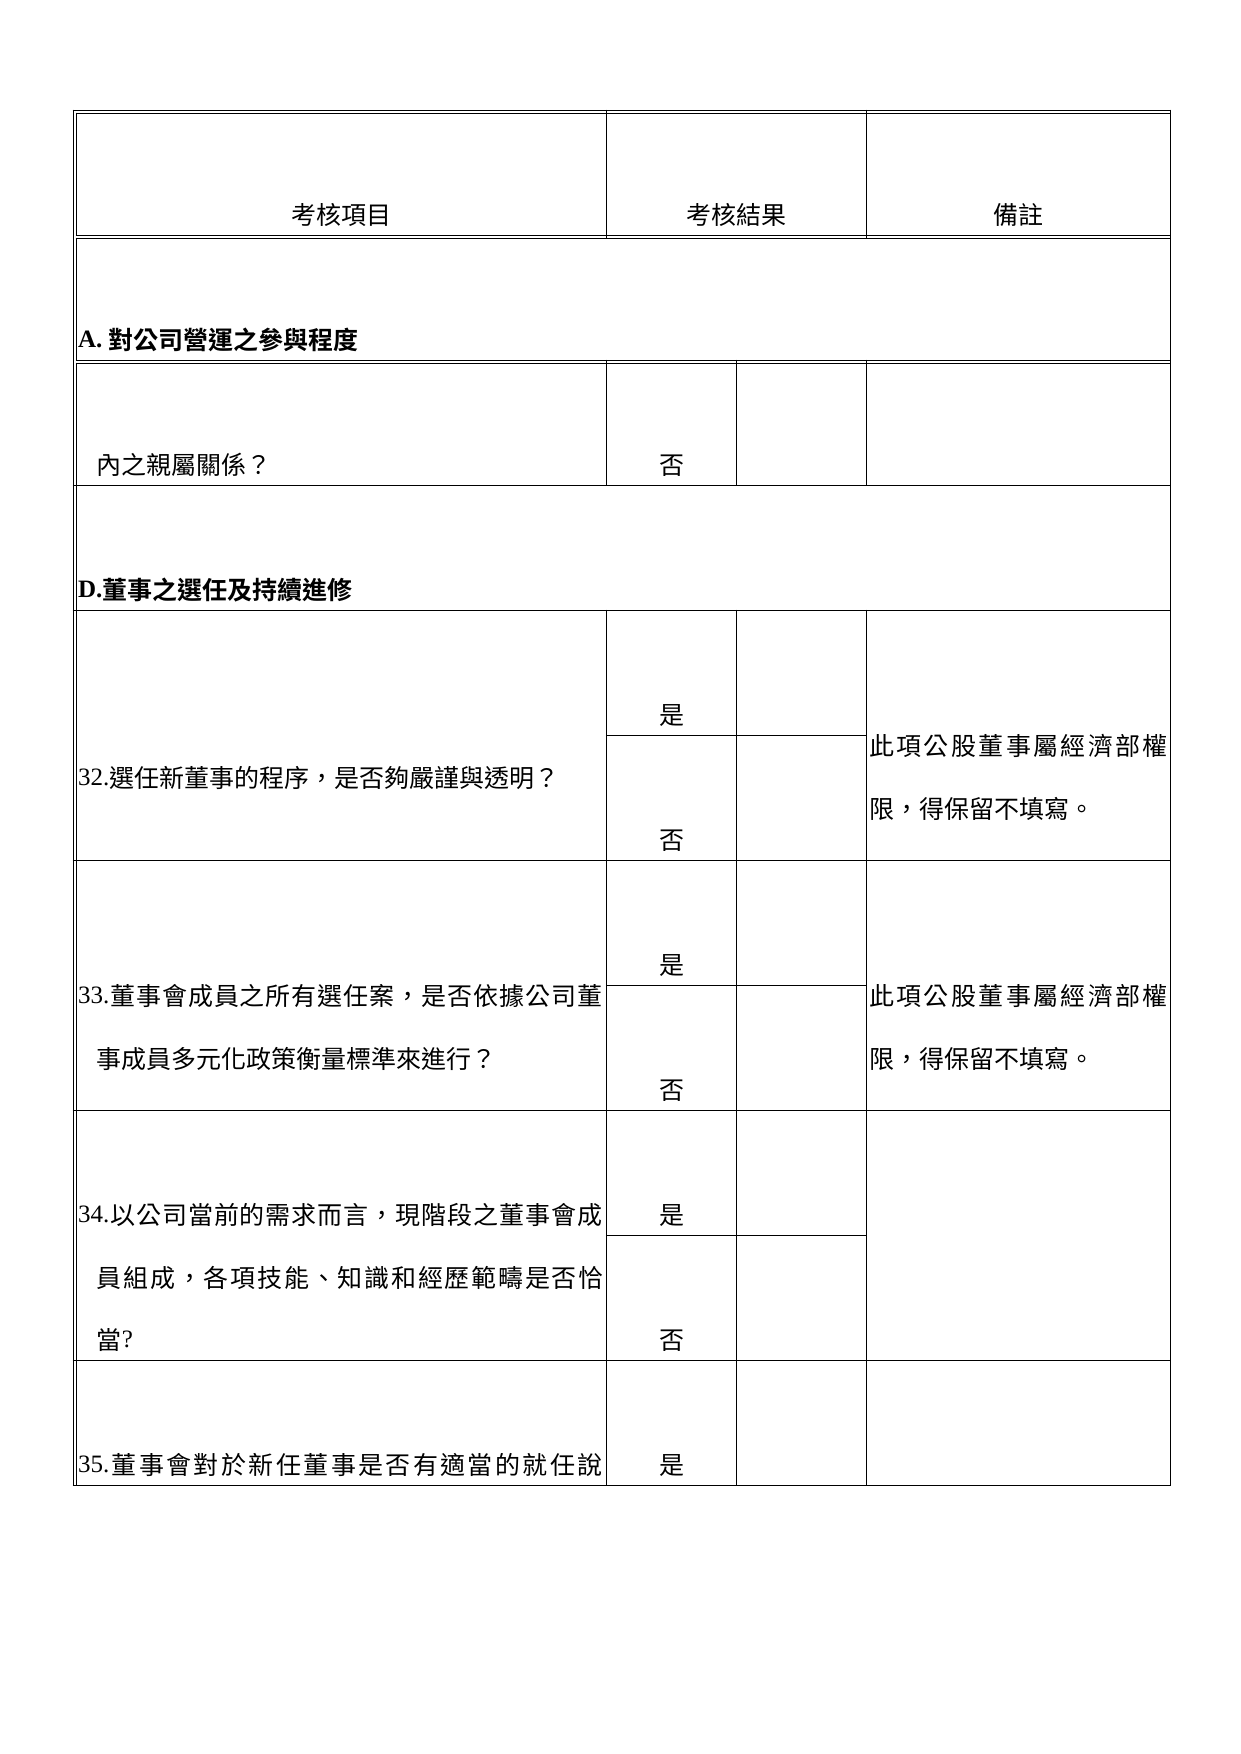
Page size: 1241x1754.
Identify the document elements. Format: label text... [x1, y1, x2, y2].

table_cell 此項公股董事屬經濟部權限，得保留不填寫。 [867, 861, 1170, 1110]
table_cell D.董事之選任及持續進修 [77, 486, 1170, 609]
table_cell [737, 986, 866, 1110]
table_cell [737, 611, 866, 735]
table_cell 否 [607, 736, 736, 860]
table_cell [737, 364, 866, 484]
table_cell 32.選任新董事的程序，是否夠嚴謹與透明？ [77, 611, 606, 860]
table_cell 35.董事會對於新任董事是否有適當的就任說 [77, 1361, 606, 1484]
table_cell [737, 1236, 866, 1360]
table_cell 否 [607, 1236, 736, 1360]
table_cell 33.董事會成員之所有選任案，是否依據公司董事成員多元化政策衡量標準來進行？ [77, 861, 606, 1110]
table_cell [737, 861, 866, 985]
table_cell 是 [607, 1361, 736, 1484]
table_cell 是 [607, 1111, 736, 1235]
table_cell [737, 1111, 866, 1235]
table_header 考核結果 [607, 114, 866, 234]
table_cell [867, 1111, 1170, 1360]
table_cell [737, 1361, 866, 1484]
table_cell [867, 1361, 1170, 1484]
table_cell 否 [607, 986, 736, 1110]
table_header 備註 [867, 114, 1170, 234]
table_cell 是 [607, 861, 736, 985]
table_header 考核項目 [77, 114, 606, 234]
table_cell 內之親屬關係？ [77, 364, 606, 484]
table_cell A. 對公司營運之參與程度 [77, 239, 1170, 359]
table_cell 否 [607, 364, 736, 484]
table_cell [737, 736, 866, 860]
table_cell 此項公股董事屬經濟部權限，得保留不填寫。 [867, 611, 1170, 860]
table_cell 34.以公司當前的需求而言，現階段之董事會成員組成，各項技能、知識和經歷範疇是否恰當? [77, 1111, 606, 1360]
table_cell 是 [607, 611, 736, 735]
table_cell [867, 364, 1170, 484]
